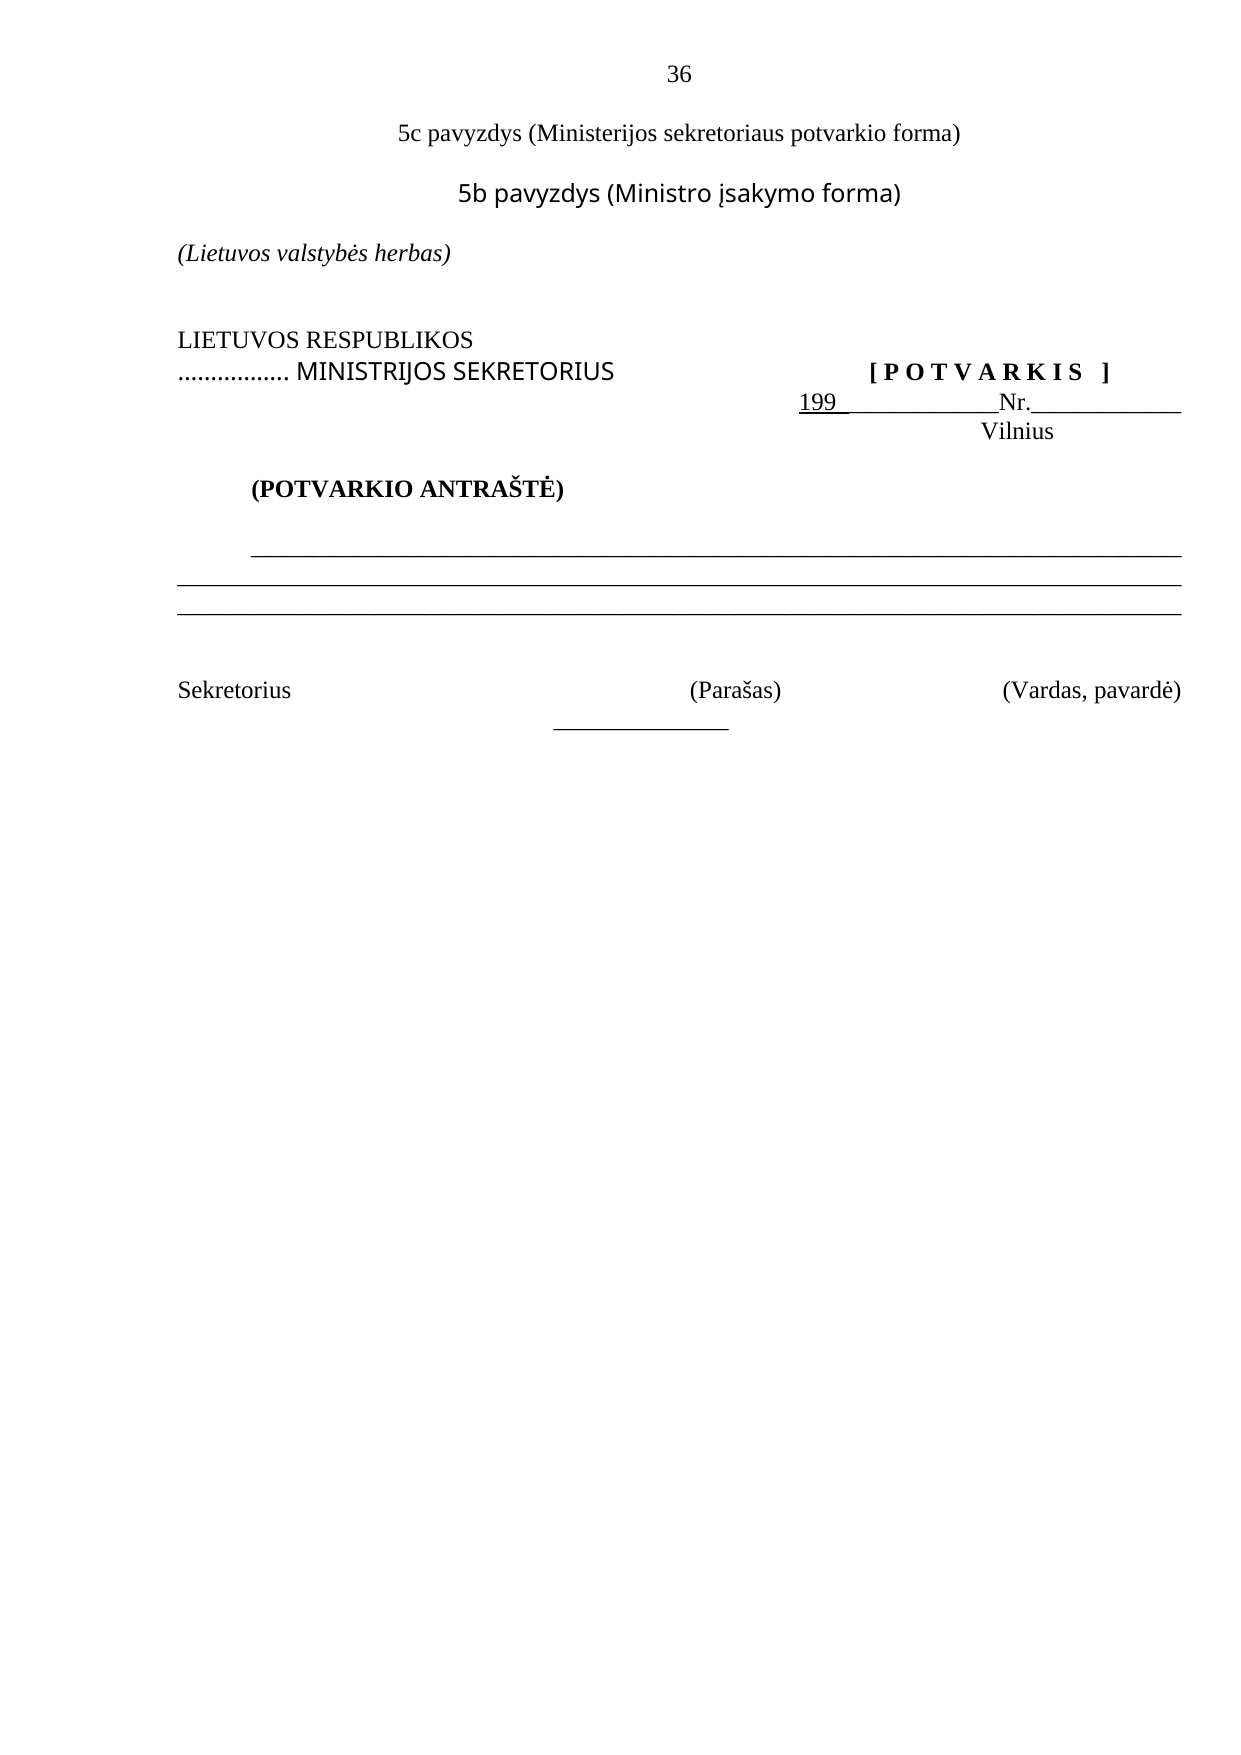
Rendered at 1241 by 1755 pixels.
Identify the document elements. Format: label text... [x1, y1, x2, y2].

text 199_____________Nr.____________ [177, 387, 1181, 416]
text 5c pavyzdys (Ministerijos sekretoriaus potvarkio forma) [177, 118, 1181, 147]
text 5b pavyzdys (Ministro įsakymo forma) [177, 176, 1181, 210]
text LIETUVOS RESPUBLIKOS [177, 325, 1181, 353]
text (potvarkio antraštė) [177, 474, 1181, 502]
text (Lietuvos valstybės herbas) [177, 238, 1181, 267]
text …………….. MINISTRIJOS SEKRETORIUS [ POTVARKIS ] [177, 353, 1181, 387]
text Sekretorius (Parašas) (Vardas, pavardė) [177, 675, 1181, 704]
text ______________ [177, 704, 1104, 732]
text Vilnius [177, 416, 1181, 445]
